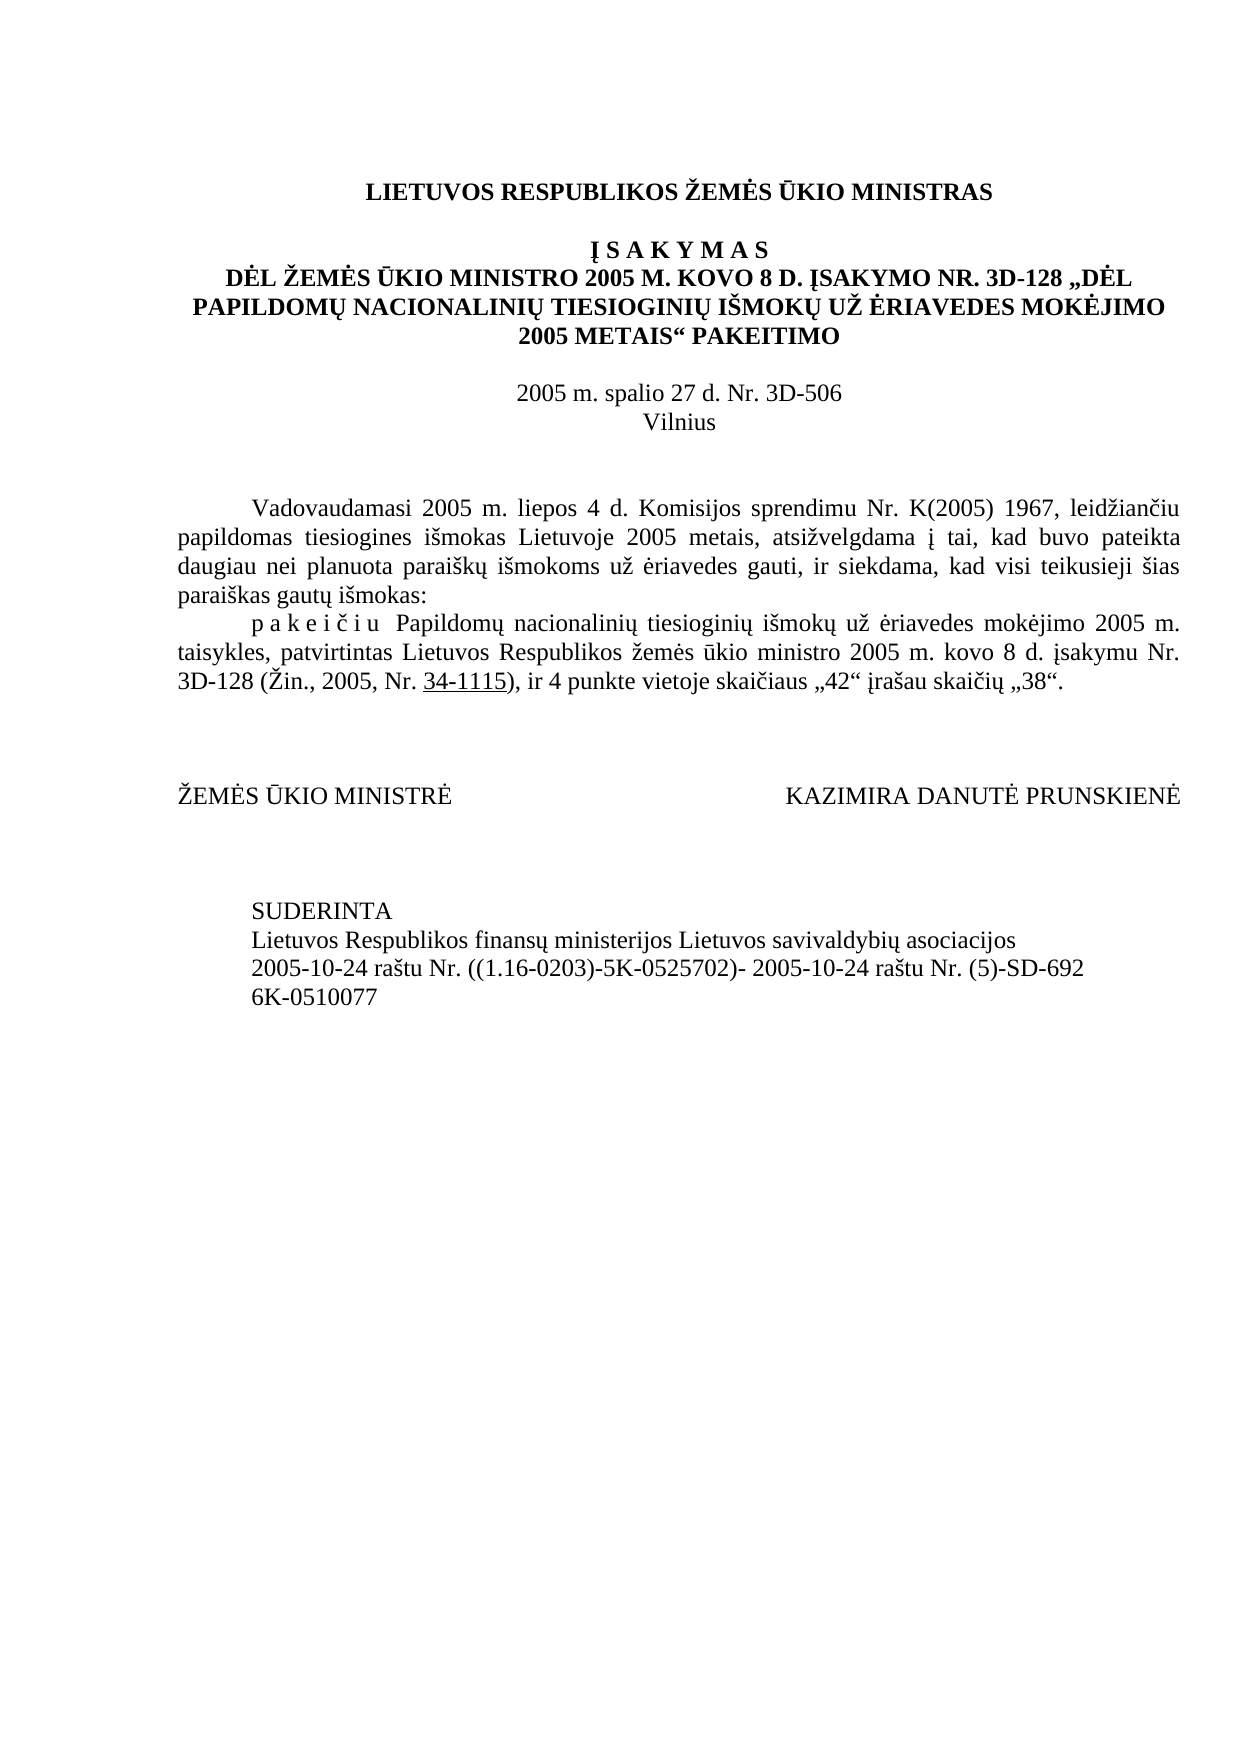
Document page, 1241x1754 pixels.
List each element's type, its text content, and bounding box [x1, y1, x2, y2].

text 6K-0510077 [177, 982, 1181, 1011]
text DĖL ŽEMĖS ŪKIO MINISTRO 2005 M. KOVO 8 D. ĮSAKYMO NR. 3D-128 „DĖL PAPILDOMŲ NACIONALINIŲ TIESIOGINIŲ IŠMOKŲ UŽ ĖRIAVEDES MOKĖJIMO 2005 METAIS“ PAKEITIMO [177, 263, 1181, 350]
text pakeičiu Papildomų nacionalinių tiesioginių išmokų už ėriavedes mokėjimo 2005 m. taisykles, patvirtintas Lietuvos Respublikos žemės ūkio ministro 2005 m. kovo 8 d. įsakymu Nr. 3D-128 (Žin., 2005, Nr. 34-1115), ir 4 punkte vietoje skaičiaus „42“ įrašau skaičių „38“. [177, 608, 1181, 695]
text LIETUVOS RESPUBLIKOS ŽEMĖS ŪKIO MINISTRAS [177, 177, 1181, 206]
text Lietuvos Respublikos finansų ministerijos Lietuvos savivaldybių asociacijos [177, 925, 1181, 953]
text Į S A K Y M A S [177, 235, 1181, 263]
text SUDERINTA [177, 896, 1181, 925]
text Vadovaudamasi 2005 m. liepos 4 d. Komisijos sprendimu Nr. K(2005) 1967, leidžiančiu papildomas tiesiogines išmokas Lietuvoje 2005 metais, atsižvelgdama į tai, kad buvo pateikta daugiau nei planuota paraiškų išmokoms už ėriavedes gauti, ir siekdama, kad visi teikusieji šias paraiškas gautų išmokas: [177, 493, 1181, 608]
text 2005 m. spalio 27 d. Nr. 3D-506 [177, 378, 1181, 407]
text Vilnius [177, 407, 1181, 436]
text 2005-10-24 raštu Nr. ((1.16-0203)-5K-0525702)- 2005-10-24 raštu Nr. (5)-SD-692 [177, 953, 1181, 982]
text ŽEMĖS ŪKIO MINISTRĖ KAZIMIRA DANUTĖ PRUNSKIENĖ [177, 781, 1181, 810]
